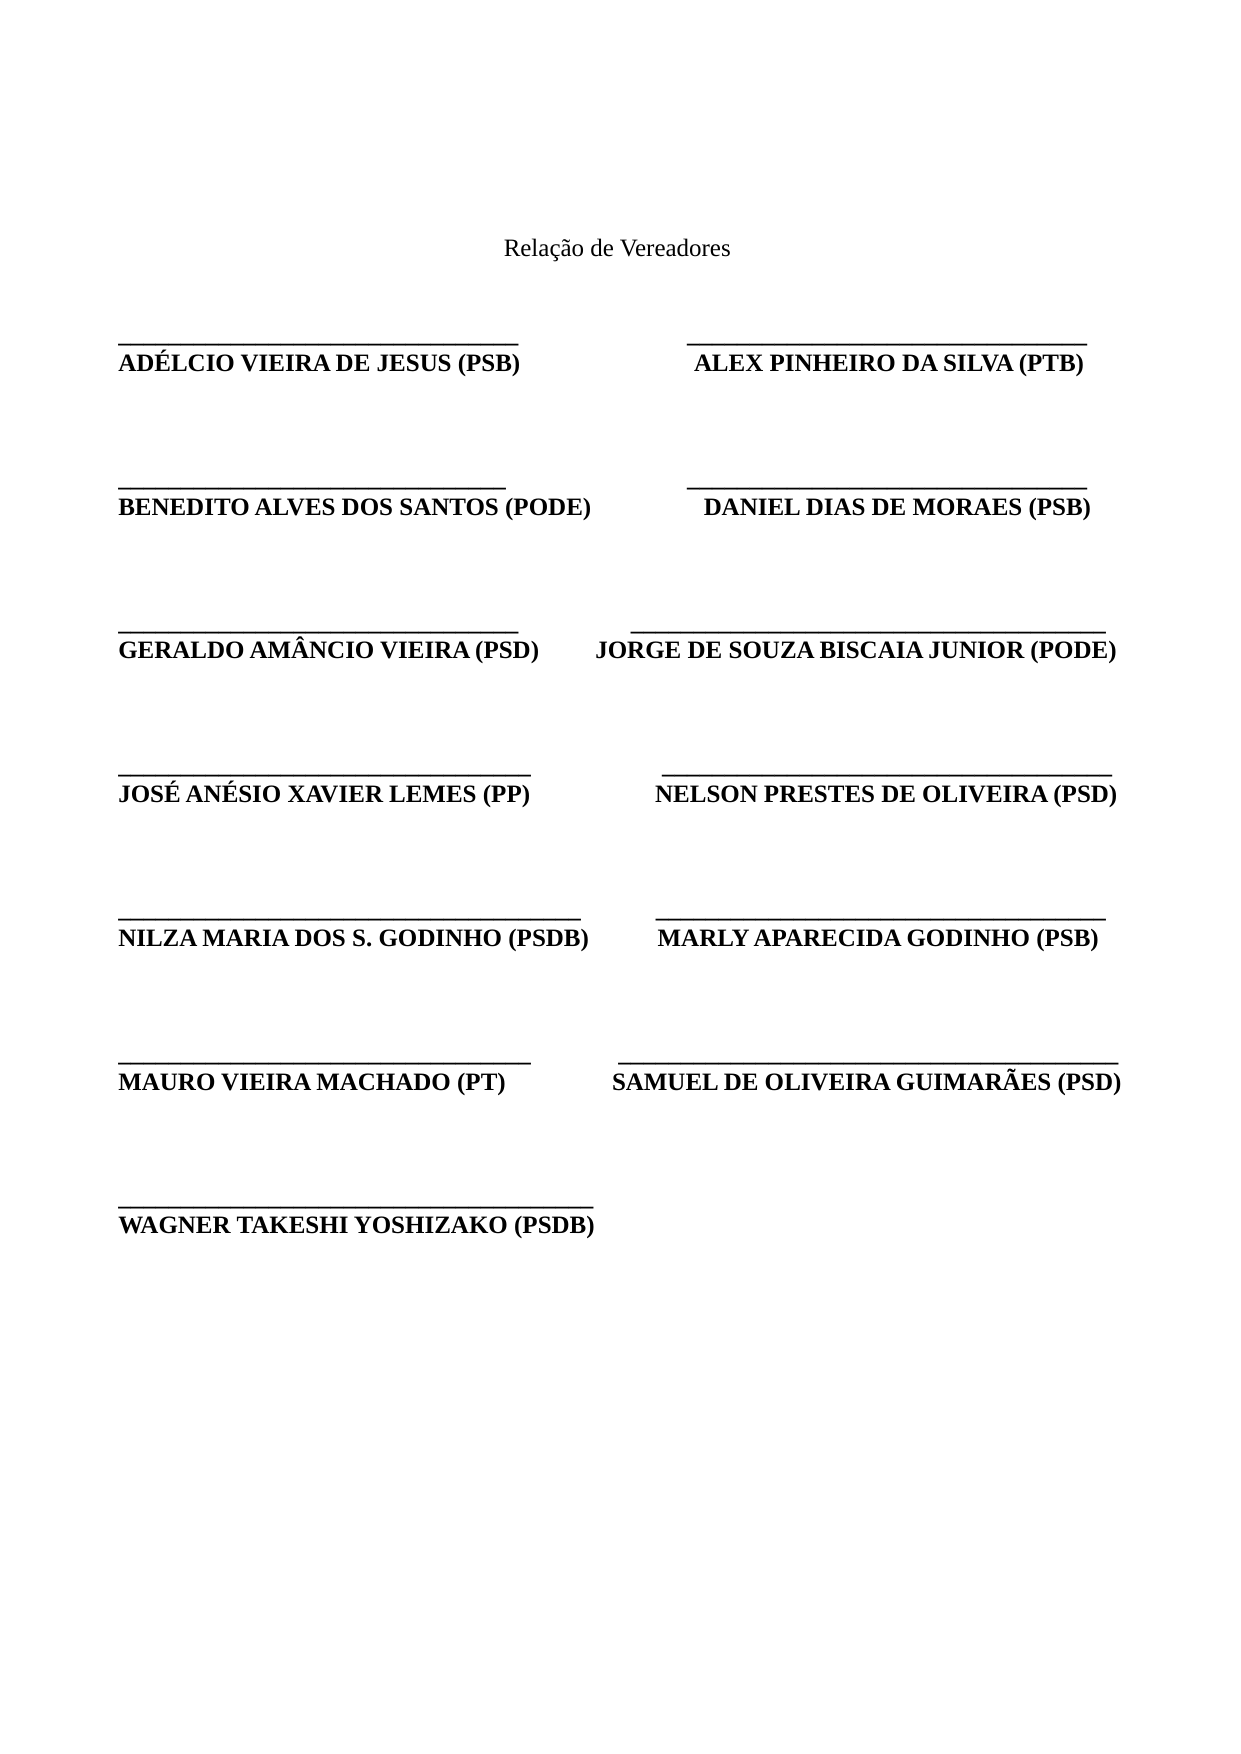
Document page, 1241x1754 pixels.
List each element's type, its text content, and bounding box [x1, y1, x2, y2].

text WAGNER TAKESHI YOSHIZAKO (PSDB) [118, 1211, 1122, 1239]
text ADÉLCIO VIEIRA DE JESUS (PSB) ALEX PINHEIRO DA SILVA (PTB) [118, 348, 1122, 377]
text JOSÉ ANÉSIO XAVIER LEMES (PP) NELSON PRESTES DE OLIVEIRA (PSD) [118, 779, 1122, 808]
text NILZA MARIA DOS S. GODINHO (PSDB) MARLY APARECIDA GODINHO (PSB) [118, 923, 1122, 952]
text ______________________________________ [118, 1182, 1122, 1211]
text BENEDITO ALVES DOS SANTOS (PODE) DANIEL DIAS DE MORAES (PSB) [118, 492, 1122, 521]
text ________________________________ ________________________________ [118, 319, 1122, 348]
text _________________________________ ____________________________________ [118, 751, 1122, 779]
text GERALDO AMÂNCIO VIEIRA (PSD) JORGE DE SOUZA BISCAIA JUNIOR (PODE) [118, 636, 1122, 664]
text _______________________________ ________________________________ [118, 463, 1122, 492]
text _____________________________________ ____________________________________ [118, 894, 1122, 923]
text Relação de Vereadores [118, 233, 1122, 262]
text MAURO VIEIRA MACHADO (PT) SAMUEL DE OLIVEIRA GUIMARÃES (PSD) [118, 1067, 1122, 1096]
text _________________________________ ________________________________________ [118, 1038, 1122, 1067]
text ________________________________ ______________________________________ [118, 607, 1122, 636]
